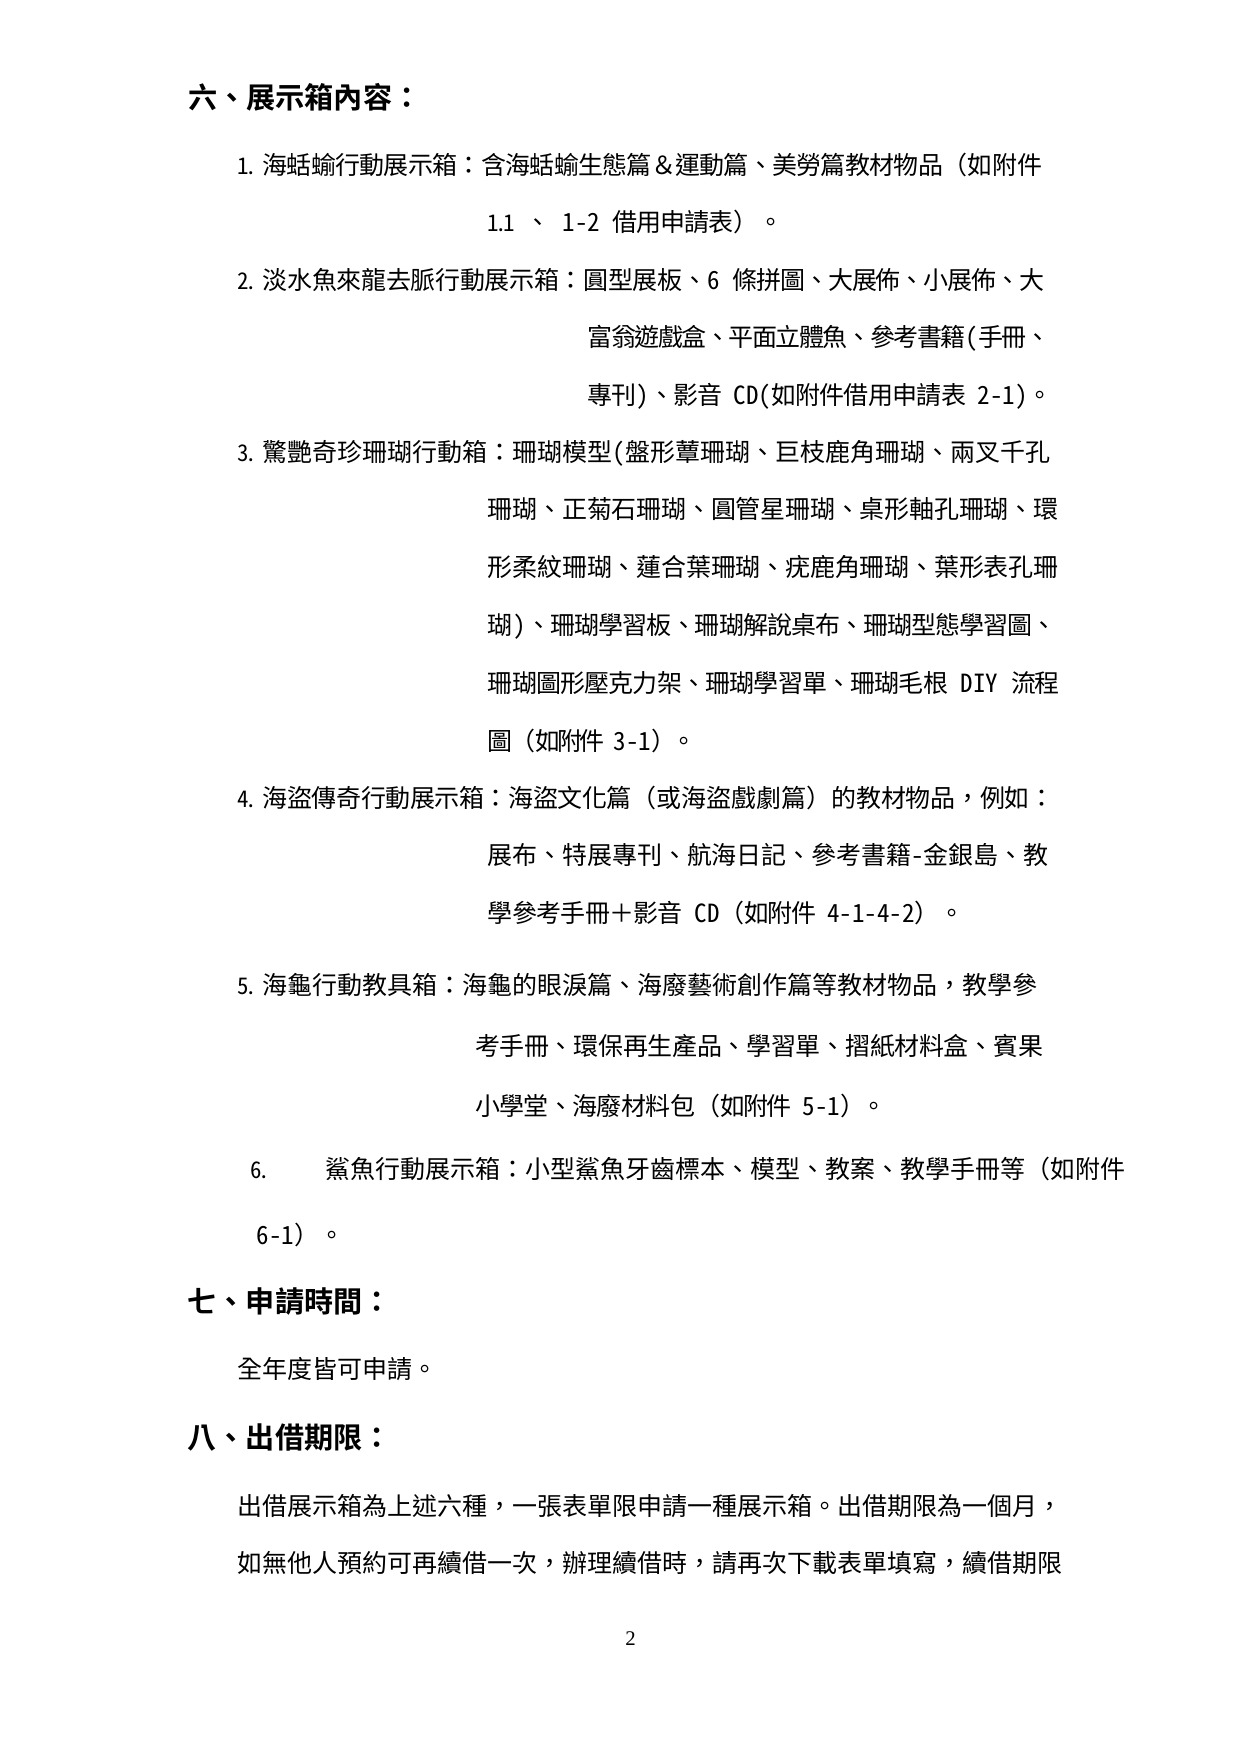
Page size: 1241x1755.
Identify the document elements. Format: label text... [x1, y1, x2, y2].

text 全年度皆可申請。 [237, 1350, 1141, 1386]
list 驚艷奇珍珊瑚行動箱：珊瑚模型(盤形蕈珊瑚、巨枝鹿角珊瑚、兩叉千孔 [237, 434, 1141, 469]
text 珊瑚、正菊石珊瑚、圓管星珊瑚、桌形軸孔珊瑚、環形柔紋珊瑚、蓮合葉珊瑚、疣鹿角珊瑚、葉形表孔珊瑚)、珊瑚學習板、珊瑚解說桌布、珊瑚型態學習圖、珊瑚圖形壓克力架、珊瑚學習單、珊瑚毛根 DIY 流程圖（如附件 3-1）。 [488, 490, 1060, 758]
subtitle 六、展示箱內容： [186, 74, 423, 117]
subtitle 八、出借期限： [187, 1415, 1141, 1457]
list 鯊魚行動展示箱：小型鯊魚牙齒標本、模型、教案、教學手冊等（如附件 [250, 1150, 1141, 1186]
text 6-1）。 [177, 1216, 423, 1252]
subtitle 七、申請時間： [187, 1279, 1141, 1321]
list 、 1-2 借用申請表）。 [488, 203, 1141, 239]
text 出借展示箱為上述六種，一張表單限申請一種展示箱。出借期限為一個月， 如無他人預約可再續借一次，辦理續借時，請再次下載表單填寫，續借期限 [237, 1486, 1062, 1580]
list 海龜行動教具箱：海龜的眼淚篇、海廢藝術創作篇等教材物品，教學參考手冊、環保再生產品、學習單、摺紙材料盒、賓果小學堂、海廢材料包（如附件 5-1）。 [237, 966, 1048, 1123]
text 富翁遊戲盒、平面立體魚、參考書籍(手冊、專刊)、影音 CD(如附件借用申請表 2-1)。 [587, 318, 1060, 412]
list 淡水魚來龍去脈行動展示箱：圓型展板、6 條拼圖、大展佈、小展佈、大 [237, 260, 1141, 297]
text 展布、特展專刊、航海日記、參考書籍-金銀島、教學參考手冊＋影音 CD（如附件 4-1-4-2）。 [488, 836, 1051, 930]
list 海蛞蝓行動展示箱：含海蛞蝓生態篇＆運動篇、美勞篇教材物品（如附件 [237, 145, 1141, 182]
list 海盜傳奇行動展示箱：海盜文化篇（或海盜戲劇篇）的教材物品，例如： [237, 779, 1141, 814]
